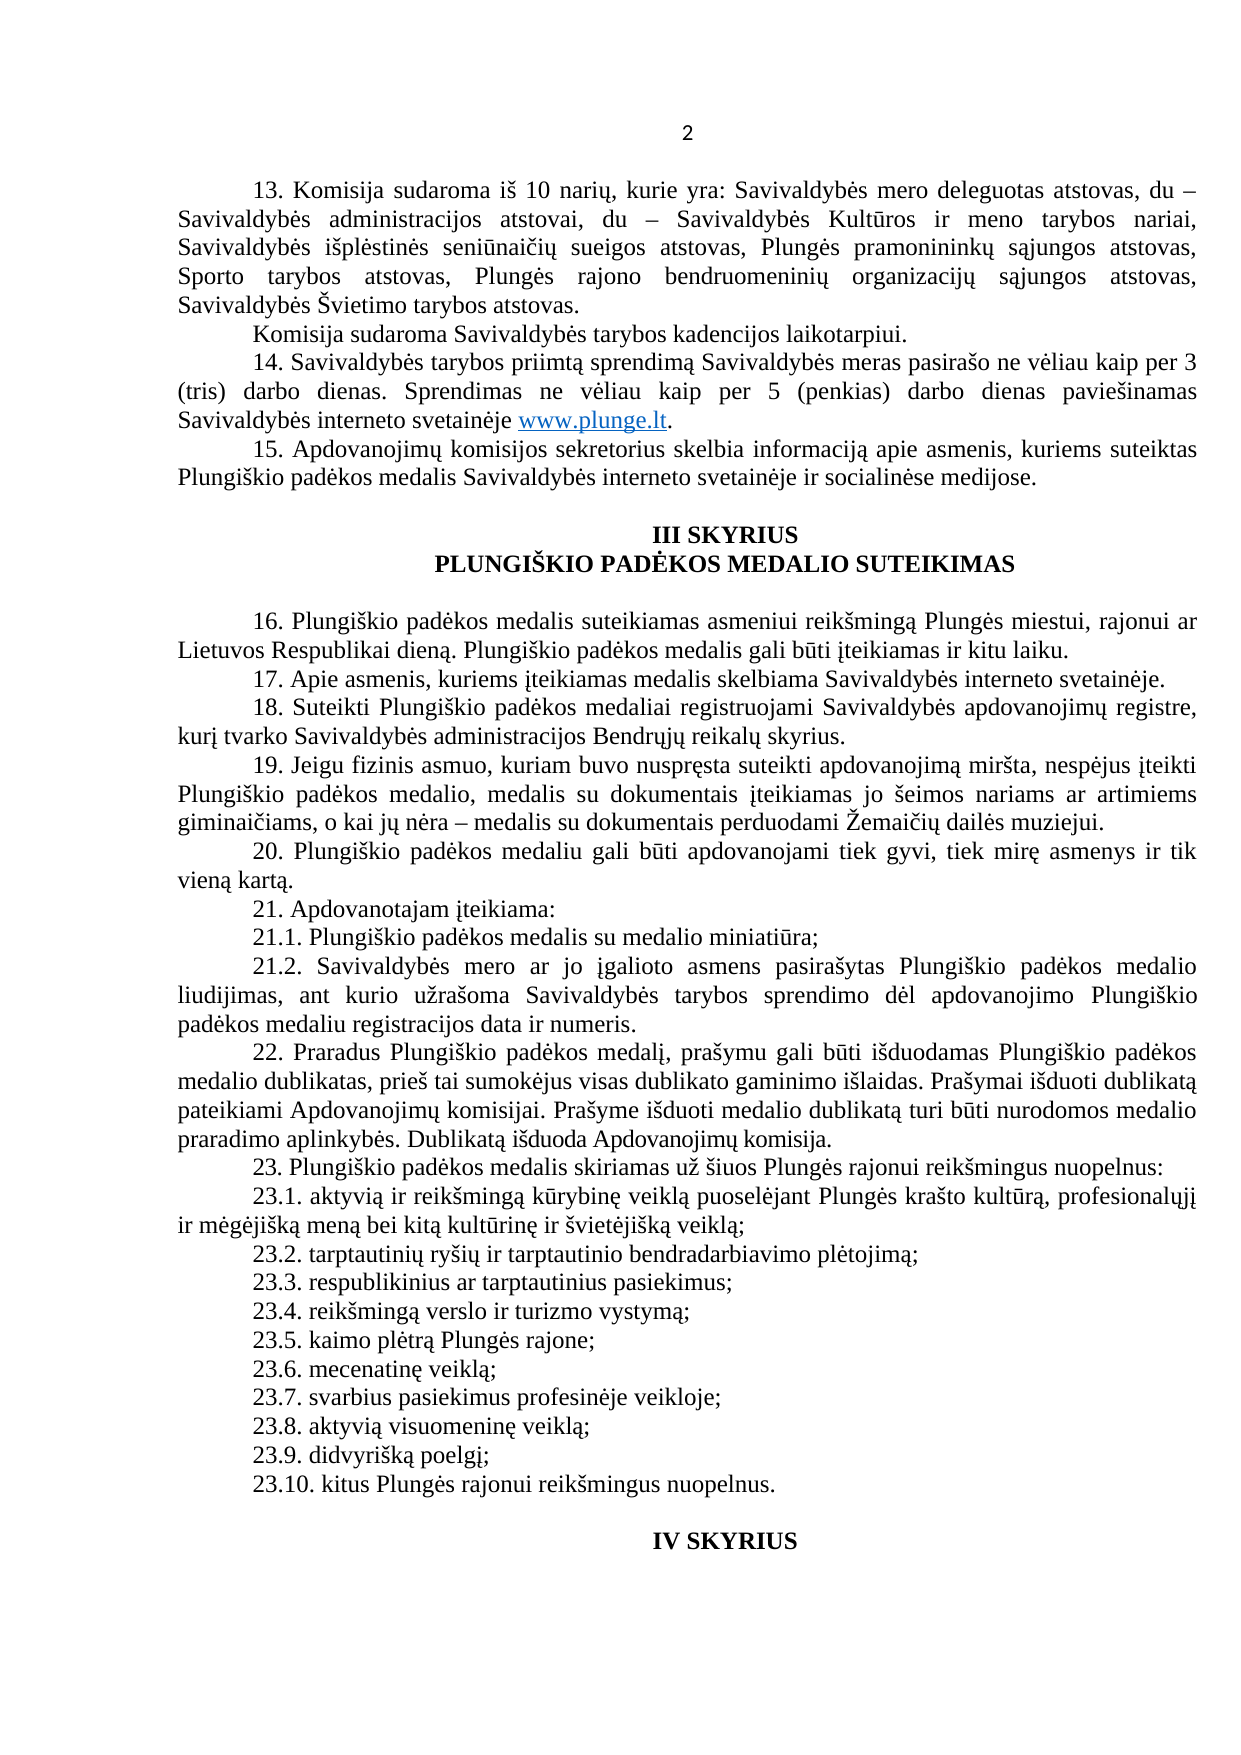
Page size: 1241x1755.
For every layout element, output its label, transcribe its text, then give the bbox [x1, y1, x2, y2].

text 22. Praradus Plungiškio padėkos medalį, prašymu gali būti išduodamas Plungiškio padėkos medalio dublikatas, prieš tai sumokėjus visas dublikato gaminimo išlaidas. Prašymai išduoti dublikatą pateikiami Apdovanojimų komisijai. Prašyme išduoti medalio dublikatą turi būti nurodomos medalio praradimo aplinkybės. Dublikatą išduoda Apdovanojimų komisija. [177, 1037, 1198, 1152]
text 23.5. kaimo plėtrą Plungės rajone; [177, 1325, 1198, 1354]
text 23.2. tarptautinių ryšių ir tarptautinio bendradarbiavimo plėtojimą; [177, 1239, 1198, 1267]
text 21.2. Savivaldybės mero ar jo įgalioto asmens pasirašytas Plungiškio padėkos medalio liudijimas, ant kurio užrašoma Savivaldybės tarybos sprendimo dėl apdovanojimo Plungiškio padėkos medaliu registracijos data ir numeris. [177, 951, 1198, 1037]
text 23.7. svarbius pasiekimus profesinėje veikloje; [177, 1382, 1198, 1411]
text 13. Komisija sudaroma iš 10 narių, kurie yra: Savivaldybės mero deleguotas atstovas, du – Savivaldybės administracijos atstovai, du – Savivaldybės Kultūros ir meno tarybos nariai, Savivaldybės išplėstinės seniūnaičių sueigos atstovas, Plungės pramonininkų sąjungos atstovas, Sporto tarybos atstovas, Plungės rajono bendruomeninių organizacijų sąjungos atstovas, Savivaldybės Švietimo tarybos atstovas. [177, 175, 1198, 319]
text 23. Plungiškio padėkos medalis skiriamas už šiuos Plungės rajonui reikšmingus nuopelnus: [177, 1152, 1198, 1181]
text 23.9. didvyrišką poelgį; [177, 1440, 1198, 1469]
text 21. Apdovanotajam įteikiama: [177, 894, 1198, 922]
text 20. Plungiškio padėkos medaliu gali būti apdovanojami tiek gyvi, tiek mirę asmenys ir tik vieną kartą. [177, 836, 1198, 894]
text III SKYRIUS [177, 520, 1198, 549]
text 23.4. reikšmingą verslo ir turizmo vystymą; [177, 1296, 1198, 1325]
text 21.1. Plungiškio padėkos medalis su medalio miniatiūra; [177, 922, 1198, 951]
text Komisija sudaroma Savivaldybės tarybos kadencijos laikotarpiui. [177, 319, 1198, 347]
text 16. Plungiškio padėkos medalis suteikiamas asmeniui reikšmingą Plungės miestui, rajonui ar Lietuvos Respublikai dieną. Plungiškio padėkos medalis gali būti įteikiamas ir kitu laiku. [177, 606, 1198, 664]
text 18. Suteikti Plungiškio padėkos medaliai registruojami Savivaldybės apdovanojimų registre, kurį tvarko Savivaldybės administracijos Bendrųjų reikalų skyrius. [177, 692, 1198, 750]
text 23.6. mecenatinę veiklą; [177, 1354, 1198, 1382]
text 19. Jeigu fizinis asmuo, kuriam buvo nuspręsta suteikti apdovanojimą miršta, nespėjus įteikti Plungiškio padėkos medalio, medalis su dokumentais įteikiamas jo šeimos nariams ar artimiems giminaičiams, o kai jų nėra – medalis su dokumentais perduodami Žemaičių dailės muziejui. [177, 750, 1198, 836]
text 14. Savivaldybės tarybos priimtą sprendimą Savivaldybės meras pasirašo ne vėliau kaip per 3 (tris) darbo dienas. Sprendimas ne vėliau kaip per 5 (penkias) darbo dienas paviešinamas Savivaldybės interneto svetainėje www.plunge.lt. [177, 347, 1198, 434]
text 17. Apie asmenis, kuriems įteikiamas medalis skelbiama Savivaldybės interneto svetainėje. [177, 664, 1198, 692]
text 23.1. aktyvią ir reikšmingą kūrybinę veiklą puoselėjant Plungės krašto kultūrą, profesionalųjį ir mėgėjišką meną bei kitą kultūrinę ir švietėjišką veiklą; [177, 1181, 1198, 1239]
text IV SKYRIUS [177, 1526, 1198, 1555]
text 23.10. kitus Plungės rajonui reikšmingus nuopelnus. [177, 1469, 1198, 1497]
text 23.8. aktyvią visuomeninę veiklą; [177, 1411, 1198, 1440]
text PLUNGIŠKIO PADĖKOS MEDALIO SUTEIKIMAS [177, 549, 1198, 577]
text 15. Apdovanojimų komisijos sekretorius skelbia informaciją apie asmenis, kuriems suteiktas Plungiškio padėkos medalis Savivaldybės interneto svetainėje ir socialinėse medijose. [177, 434, 1198, 491]
text 23.3. respublikinius ar tarptautinius pasiekimus; [177, 1267, 1198, 1296]
